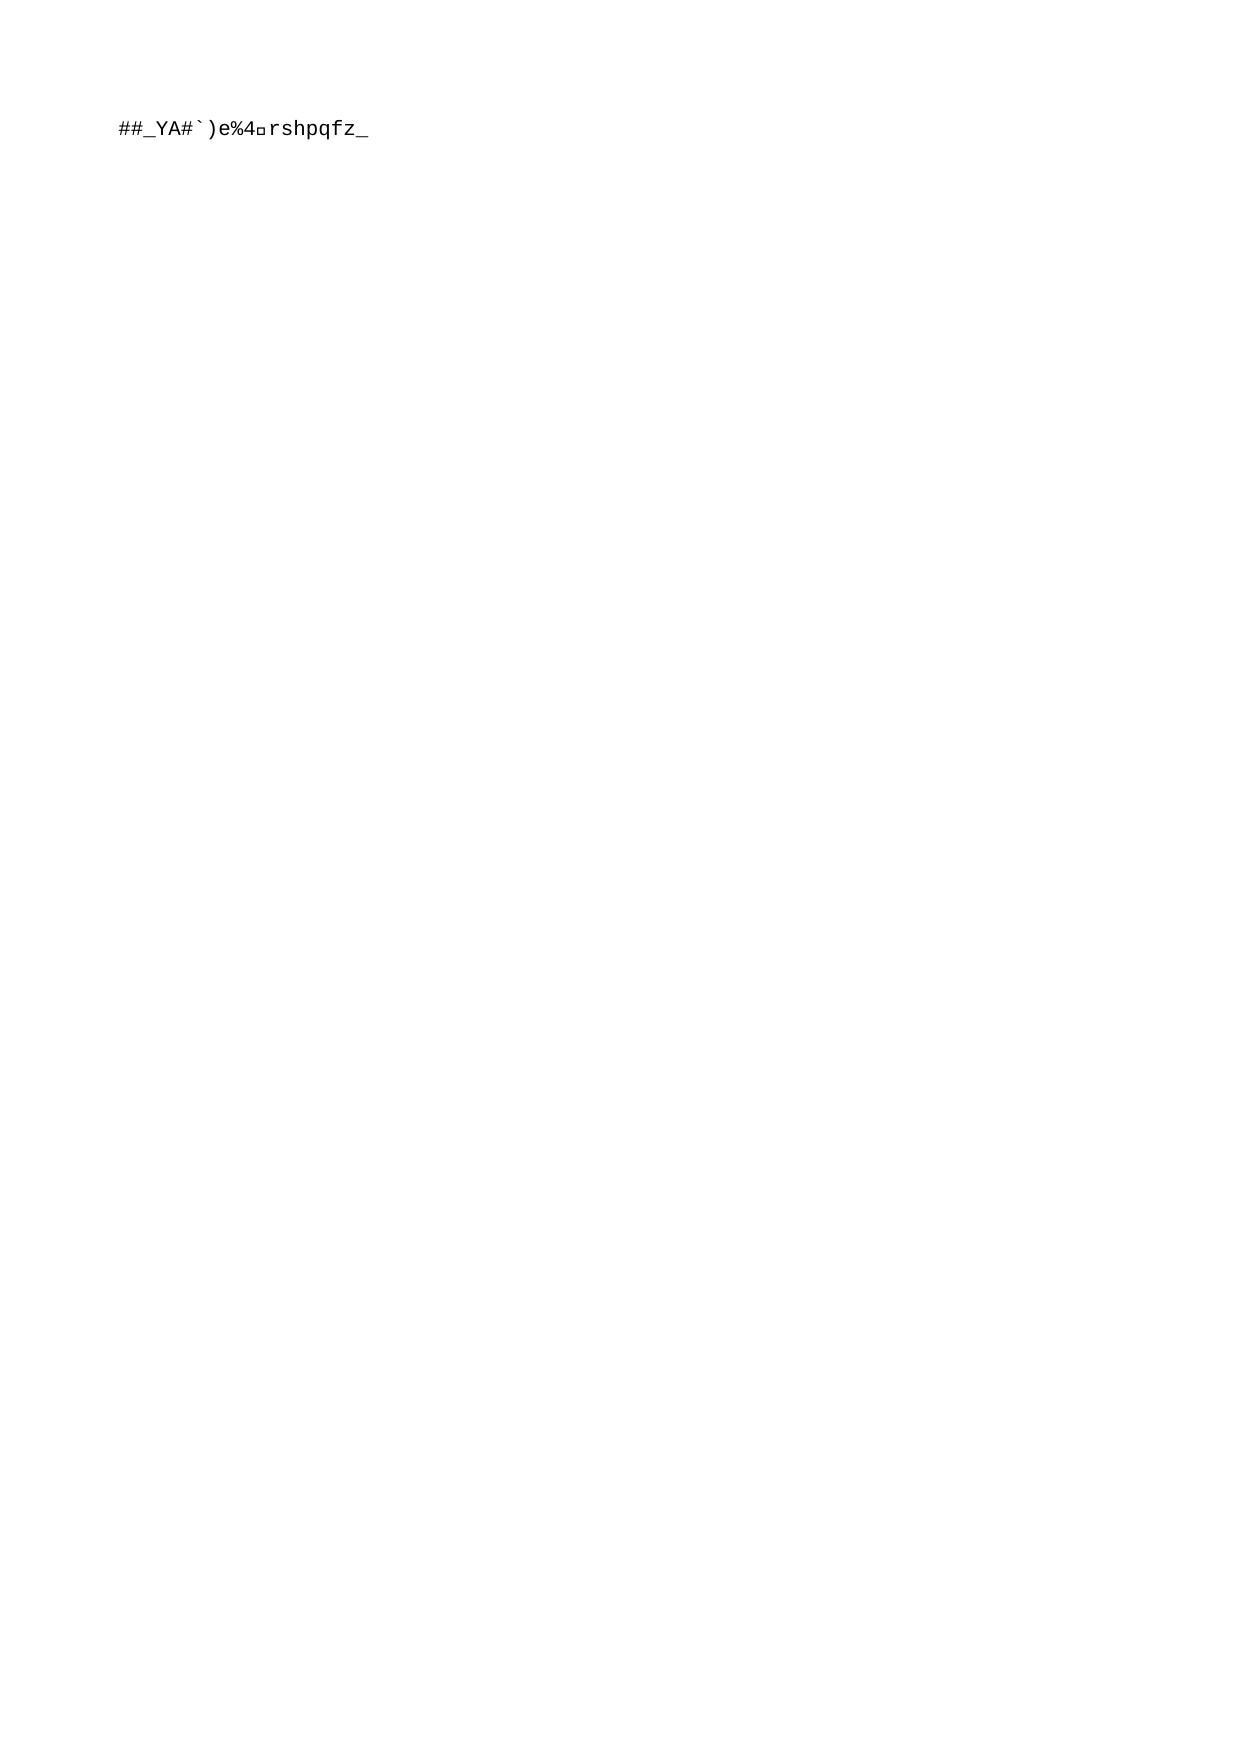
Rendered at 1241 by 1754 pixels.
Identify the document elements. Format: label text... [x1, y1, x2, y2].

text ##_Y�A#`)e%4rshpqfz_ [118, 118, 1122, 142]
